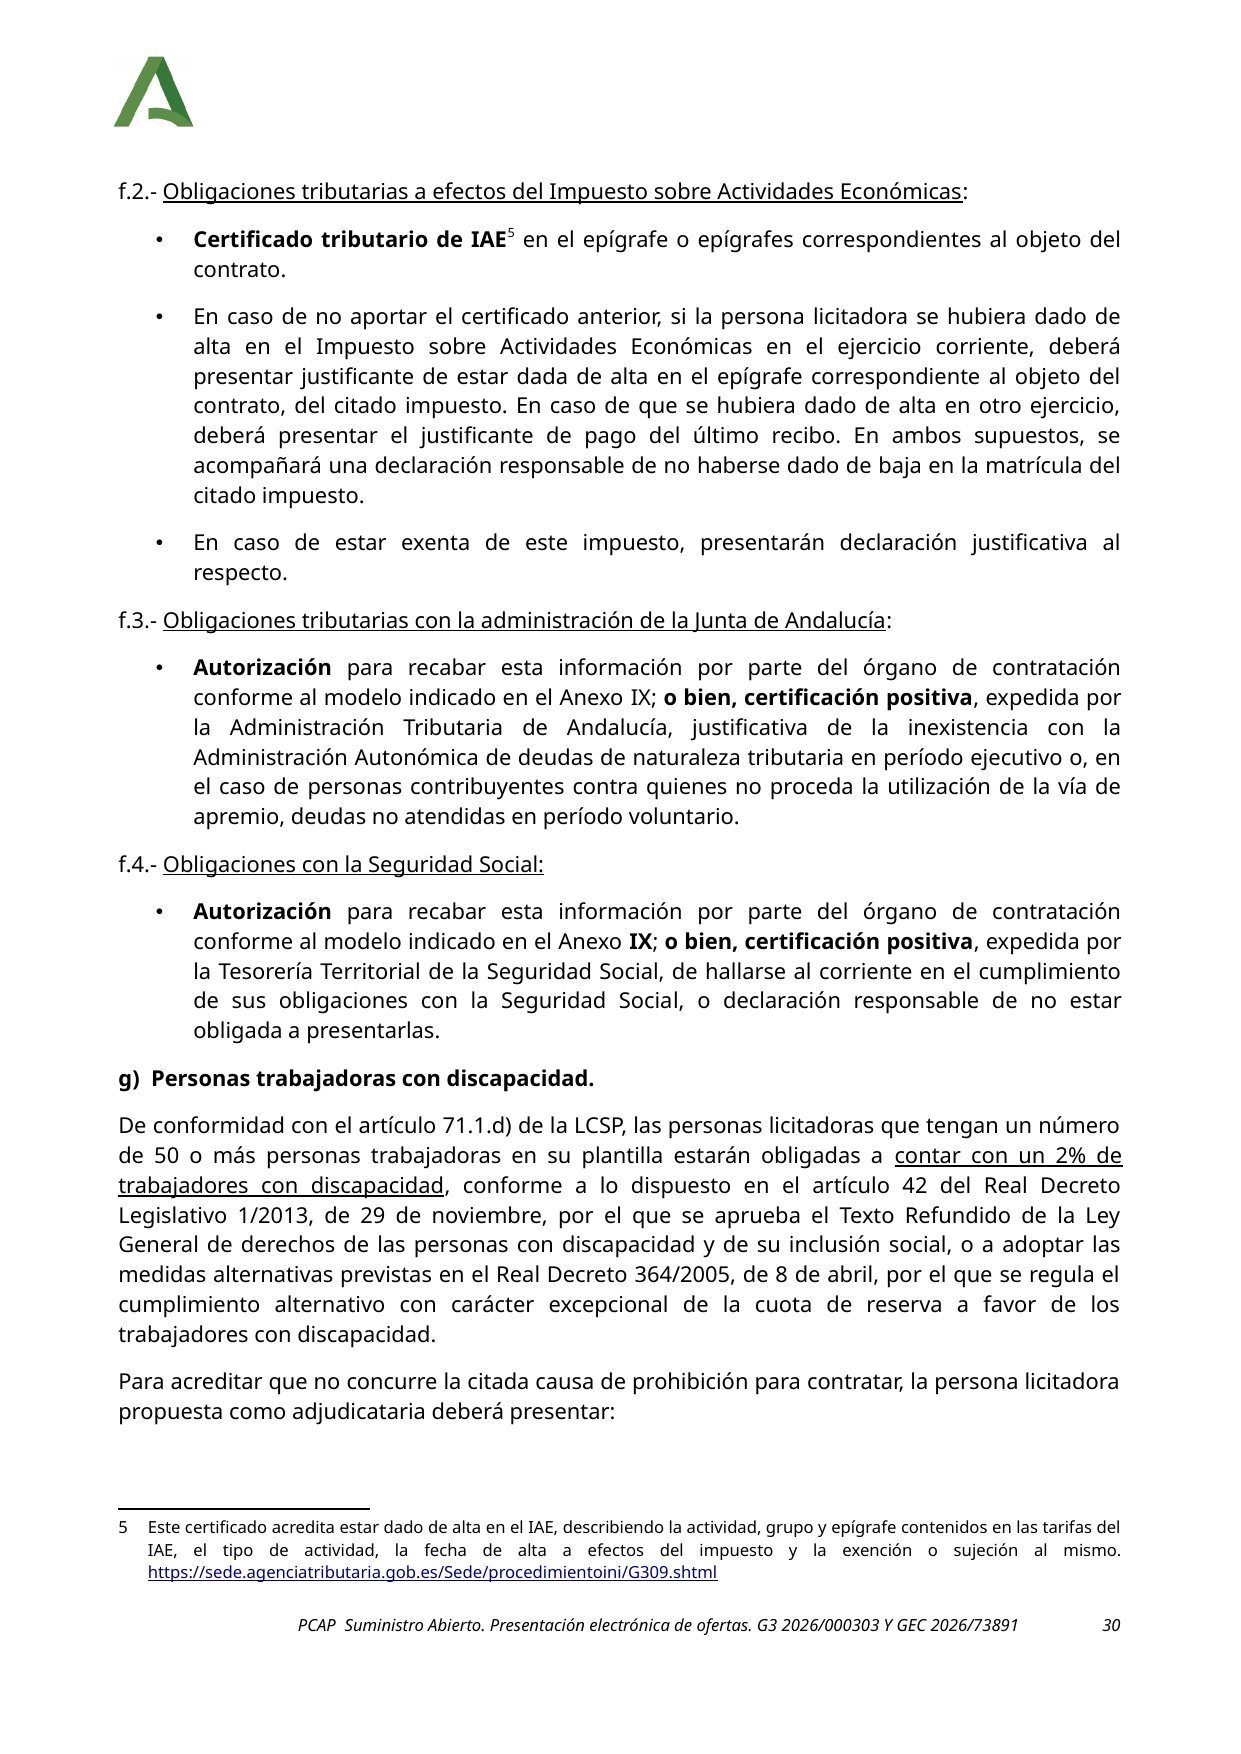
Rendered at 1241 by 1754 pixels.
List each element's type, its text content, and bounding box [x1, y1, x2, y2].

text f.2.- Obligaciones tributarias a efectos del Impuesto sobre Actividades Económicas: [118, 176, 1122, 206]
text f.4.- Obligaciones con la Seguridad Social: [118, 849, 1122, 878]
list Autorización para recabar esta información por parte del órgano de contratación conforme al modelo indicado en el Anexo IX; o bien, certificación positiva, expedida por la Tesorería Territorial de la Seguridad Social, de hallarse al corriente en el cumplimiento de sus obligaciones con la Seguridad Social, o declaración responsable de no estar obligada a presentarlas. [156, 896, 1122, 1045]
list Este certificado acredita estar dado de alta en el IAE, describiendo la actividad, grupo y epígrafe contenidos en las tarifas del IAE, el tipo de actividad, la fecha de alta a efectos del impuesto y la exención o sujeción al mismo. https://sede.agenciatributaria.gob.es/Sede/procedimientoini/G309.shtml [118, 1516, 1122, 1584]
text f.3.- Obligaciones tributarias con la administración de la Junta de Andalucía: [118, 605, 1122, 634]
text De conformidad con el artículo 71.1.d) de la LCSP, las personas licitadoras que tengan un número de 50 o más personas trabajadoras en su plantilla estarán obligadas a contar con un 2% de trabajadores con discapacidad, conforme a lo dispuesto en el artículo 42 del Real Decreto Legislativo 1/2013, de 29 de noviembre, por el que se aprueba el Texto Refundido de la Ley General de derechos de las personas con discapacidad y de su inclusión social, o a adoptar las medidas alternativas previstas en el Real Decreto 364/2005, de 8 de abril, por el que se regula el cumplimiento alternativo con carácter excepcional de la cuota de reserva a favor de los trabajadores con discapacidad. [118, 1110, 1122, 1349]
list En caso de no aportar el certificado anterior, si la persona licitadora se hubiera dado de alta en el Impuesto sobre Actividades Económicas en el ejercicio corriente, deberá presentar justificante de estar dada de alta en el epígrafe correspondiente al objeto del contrato, del citado impuesto. En caso de que se hubiera dado de alta en otro ejercicio, deberá presentar el justificante de pago del último recibo. En ambos supuestos, se acompañará una declaración responsable de no haberse dado de baja en la matrícula del citado impuesto. [156, 301, 1122, 510]
list Para acreditar que no concurre la citada causa de prohibición para contratar, la persona licitadora propuesta como adjudicataria deberá presentar: [83, 1366, 1122, 1426]
list En caso de estar exenta de este impuesto, presentarán declaración justificativa al respecto. [156, 527, 1122, 587]
text g) Personas trabajadoras con discapacidad. [118, 1063, 1122, 1093]
list Certificado tributario de IAE en el epígrafe o epígrafes correspondientes al objeto del contrato. [156, 224, 1122, 283]
list Autorización para recabar esta información por parte del órgano de contratación conforme al modelo indicado en el Anexo IX; o bien, certificación positiva, expedida por la Administración Tributaria de Andalucía, justificativa de la inexistencia con la Administración Autonómica de deudas de naturaleza tributaria en período ejecutivo o, en el caso de personas contribuyentes contra quienes no proceda la utilización de la vía de apremio, deudas no atendidas en período voluntario. [156, 652, 1122, 831]
picture [109, 52, 198, 131]
